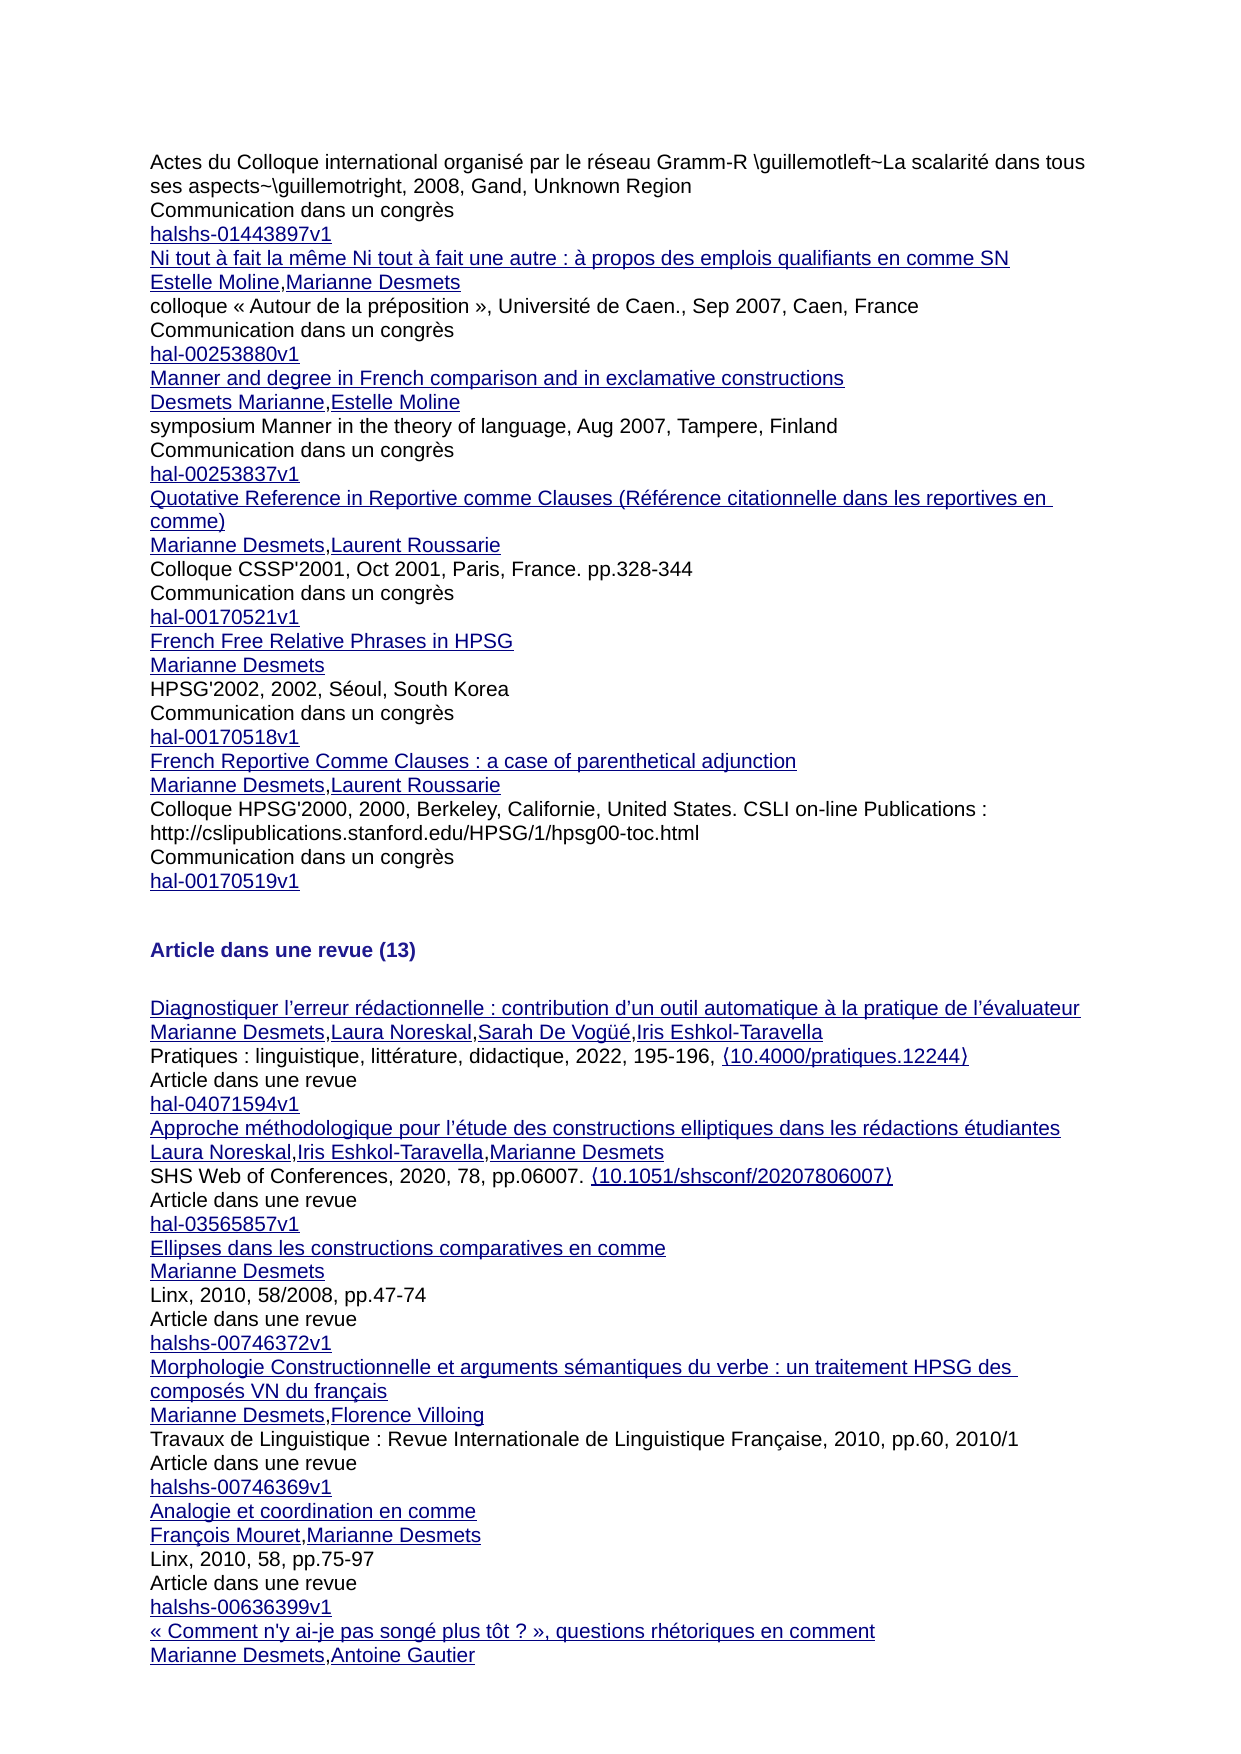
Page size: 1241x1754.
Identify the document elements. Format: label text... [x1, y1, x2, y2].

table_cell Analogie et coordination en comme François Mouret,Marianne Desmets Linx, 2010, 58, pp.75-97 Article dans une revue halshs-00636399v1 [150, 1499, 1090, 1619]
table_cell « Comment n'y ai-je pas songé plus tôt ? », questions rhétoriques en comment Marianne Desmets,Antoine Gautier [150, 1619, 1090, 1667]
table_header Diagnostiquer l’erreur rédactionnelle : contribution d’un outil automatique à la pratique de l’évaluateur Marianne Desmets,Laura Noreskal,Sarah De Vogüé,Iris Eshkol-Taravella Pratiques : linguistique, littérature, didactique, 2022, 195-196, ⟨10.4000/pratiques.12244⟩ Article dans une revue hal-04071594v1 [150, 996, 1090, 1116]
table_cell Manner and degree in French comparison and in exclamative constructions Desmets Marianne,Estelle Moline symposium Manner in the theory of language, Aug 2007, Tampere, Finland Communication dans un congrès hal-00253837v1 [150, 366, 1090, 485]
table_cell French Free Relative Phrases in HPSG Marianne Desmets HPSG'2002, 2002, Séoul, South Korea Communication dans un congrès hal-00170518v1 [150, 629, 1090, 749]
subtitle Article dans une revue (13) [150, 937, 1090, 961]
table_cell Actes du Colloque international organisé par le réseau Gramm-R \guillemotleft~La scalarité dans tous ses aspects~\guillemotright, 2008, Gand, Unknown Region Communication dans un congrès halshs-01443897v1 [150, 150, 1090, 246]
table_cell Approche méthodologique pour l’étude des constructions elliptiques dans les rédactions étudiantes Laura Noreskal,Iris Eshkol-Taravella,Marianne Desmets SHS Web of Conferences, 2020, 78, pp.06007. ⟨10.1051/shsconf/20207806007⟩ Article dans une revue hal-03565857v1 [150, 1116, 1090, 1235]
table_cell French Reportive Comme Clauses : a case of parenthetical adjunction Marianne Desmets,Laurent Roussarie Colloque HPSG'2000, 2000, Berkeley, Californie, United States. CSLI on-line Publications : http://cslipublications.stanford.edu/HPSG/1/hpsg00-toc.html Communication dans un congrès hal-00170519v1 [150, 749, 1090, 893]
table_cell Morphologie Constructionnelle et arguments sémantiques du verbe : un traitement HPSG des composés VN du français Marianne Desmets,Florence Villoing Travaux de Linguistique : Revue Internationale de Linguistique Française, 2010, pp.60, 2010/1 Article dans une revue halshs-00746369v1 [150, 1355, 1090, 1499]
table_cell Quotative Reference in Reportive comme Clauses (Référence citationnelle dans les reportives en comme) Marianne Desmets,Laurent Roussarie Colloque CSSP'2001, Oct 2001, Paris, France. pp.328-344 Communication dans un congrès hal-00170521v1 [150, 485, 1090, 629]
table_cell Ellipses dans les constructions comparatives en comme Marianne Desmets Linx, 2010, 58/2008, pp.47-74 Article dans une revue halshs-00746372v1 [150, 1235, 1090, 1355]
table_cell Ni tout à fait la même Ni tout à fait une autre : à propos des emplois qualifiants en comme SN Estelle Moline,Marianne Desmets colloque « Autour de la préposition », Université de Caen., Sep 2007, Caen, France Communication dans un congrès hal-00253880v1 [150, 246, 1090, 366]
